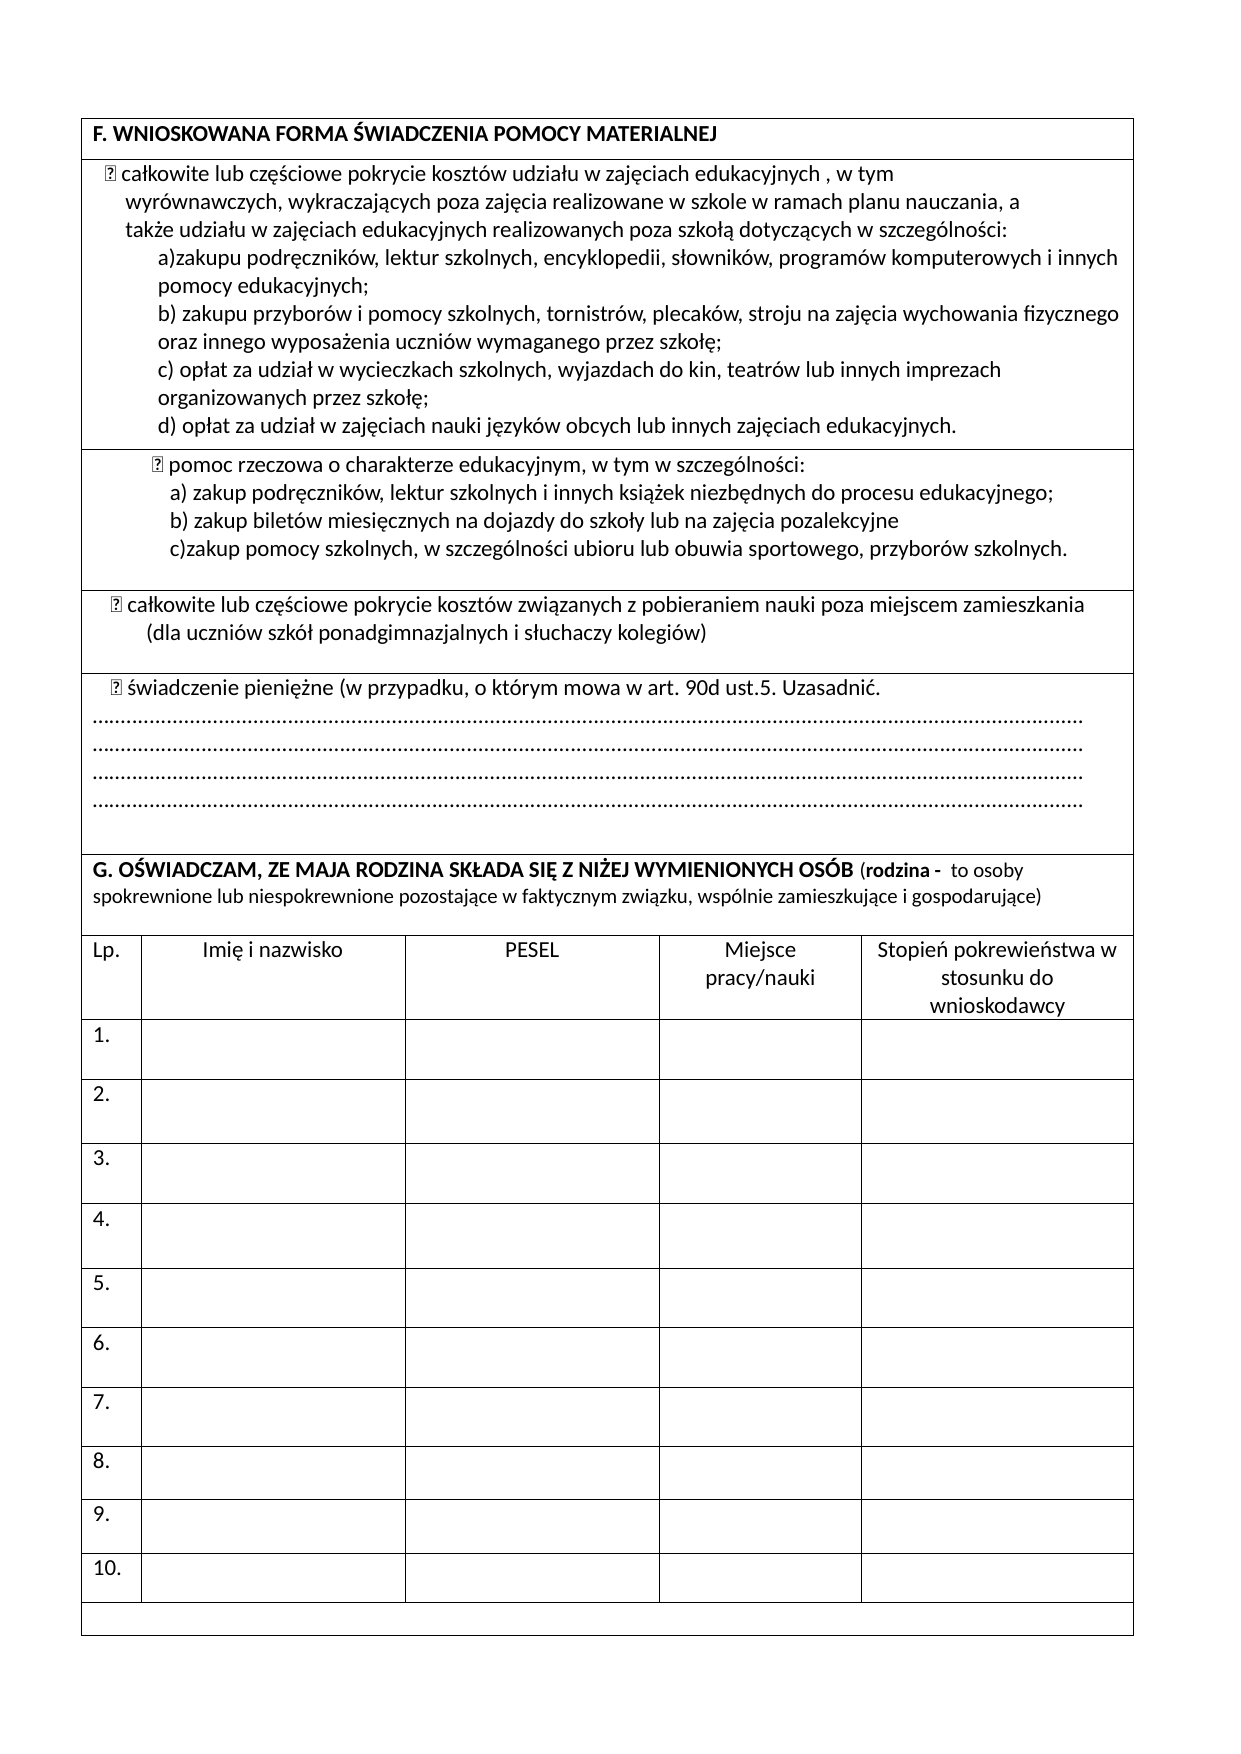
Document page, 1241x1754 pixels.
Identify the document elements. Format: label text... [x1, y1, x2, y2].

table_cell [660, 1204, 861, 1268]
table_cell PESEL [406, 936, 659, 1019]
table_cell [862, 1020, 1133, 1079]
table_cell [142, 1388, 405, 1446]
table_cell 1. [82, 1020, 141, 1079]
table_cell [862, 1269, 1133, 1327]
table_cell 6. [82, 1328, 141, 1386]
table_cell [406, 1269, 659, 1327]
table_cell [660, 1554, 861, 1601]
table_cell [406, 1020, 659, 1079]
table_cell 10. [82, 1554, 141, 1601]
table_cell 4. [82, 1204, 141, 1268]
table_cell [660, 1269, 861, 1327]
table_cell F. WNIOSKOWANA FORMA ŚWIADCZENIA POMOCY MATERIALNEJ [82, 119, 1133, 159]
table_cell 7. [82, 1388, 141, 1446]
table_cell [660, 1388, 861, 1446]
table_cell [862, 1554, 1133, 1601]
table_cell [142, 1447, 405, 1499]
table_cell [660, 1500, 861, 1553]
table_cell [142, 1269, 405, 1327]
table_cell [660, 1328, 861, 1386]
table_cell [406, 1328, 659, 1386]
table_cell [862, 1080, 1133, 1143]
table_cell 3. [82, 1144, 141, 1203]
table_cell [862, 1144, 1133, 1203]
table_cell [406, 1554, 659, 1601]
table_cell [142, 1554, 405, 1601]
table_cell  całkowite lub częściowe pokrycie kosztów udziału w zajęciach edukacyjnych , w tym wyrównawczych, wykraczających poza zajęcia realizowane w szkole w ramach planu nauczania, a także udziału w zajęciach edukacyjnych realizowanych poza szkołą dotyczących w szczególności: a)zakupu podręczników, lektur szkolnych, encyklopedii, słowników, programów komputerowych i innych pomocy edukacyjnych; b) zakupu przyborów i pomocy szkolnych, tornistrów, plecaków, stroju na zajęcia wychowania fizycznego oraz innego wyposażenia uczniów wymaganego przez szkołę; c) opłat za udział w wycieczkach szkolnych, wyjazdach do kin, teatrów lub innych imprezach organizowanych przez szkołę; d) opłat za udział w zajęciach nauki języków obcych lub innych zajęciach edukacyjnych. [82, 160, 1133, 449]
table_cell Miejsce pracy/nauki [660, 936, 861, 1019]
table_cell [660, 1447, 861, 1499]
table_cell [142, 1500, 405, 1553]
table_cell [82, 1603, 1133, 1635]
table_cell  świadczenie pieniężne (w przypadku, o którym mowa w art. 90d ust.5. Uzasadnić. …......................................................................................................................................................................... …......................................................................................................................................................................... …......................................................................................................................................................................... …......................................................................................................................................................................... [82, 674, 1133, 854]
table_cell [406, 1080, 659, 1143]
table_cell G. OŚWIADCZAM, ZE MAJA RODZINA SKŁADA SIĘ Z NIŻEJ WYMIENIONYCH OSÓB (rodzina - to osoby spokrewnione lub niespokrewnione pozostające w faktycznym związku, wspólnie zamieszkujące i gospodarujące) [82, 855, 1133, 935]
table_cell [660, 1144, 861, 1203]
table_cell 5. [82, 1269, 141, 1327]
table_cell [406, 1204, 659, 1268]
table_cell [862, 1328, 1133, 1386]
table_cell 2. [82, 1080, 141, 1143]
table_cell [660, 1020, 861, 1079]
table_cell Lp. [82, 936, 141, 1019]
table_cell [142, 1204, 405, 1268]
table_cell [862, 1500, 1133, 1553]
table_cell [660, 1080, 861, 1143]
table_cell [862, 1388, 1133, 1446]
table_cell Stopień pokrewieństwa w stosunku do wnioskodawcy [862, 936, 1133, 1019]
table_cell [406, 1447, 659, 1499]
table_cell [406, 1144, 659, 1203]
table_cell [406, 1500, 659, 1553]
table_cell 8. [82, 1447, 141, 1499]
table_cell [142, 1328, 405, 1386]
table_cell [142, 1080, 405, 1143]
table_cell 9. [82, 1500, 141, 1553]
table_cell [142, 1144, 405, 1203]
table_cell [862, 1204, 1133, 1268]
table_cell [862, 1447, 1133, 1499]
table_cell  pomoc rzeczowa o charakterze edukacyjnym, w tym w szczególności: a) zakup podręczników, lektur szkolnych i innych książek niezbędnych do procesu edukacyjnego; b) zakup biletów miesięcznych na dojazdy do szkoły lub na zajęcia pozalekcyjne c)zakup pomocy szkolnych, w szczególności ubioru lub obuwia sportowego, przyborów szkolnych. [82, 450, 1133, 590]
table_cell [142, 1020, 405, 1079]
table_cell [406, 1388, 659, 1446]
table_cell  całkowite lub częściowe pokrycie kosztów związanych z pobieraniem nauki poza miejscem zamieszkania (dla uczniów szkół ponadgimnazjalnych i słuchaczy kolegiów) [82, 591, 1133, 673]
table_cell Imię i nazwisko [142, 936, 405, 1019]
